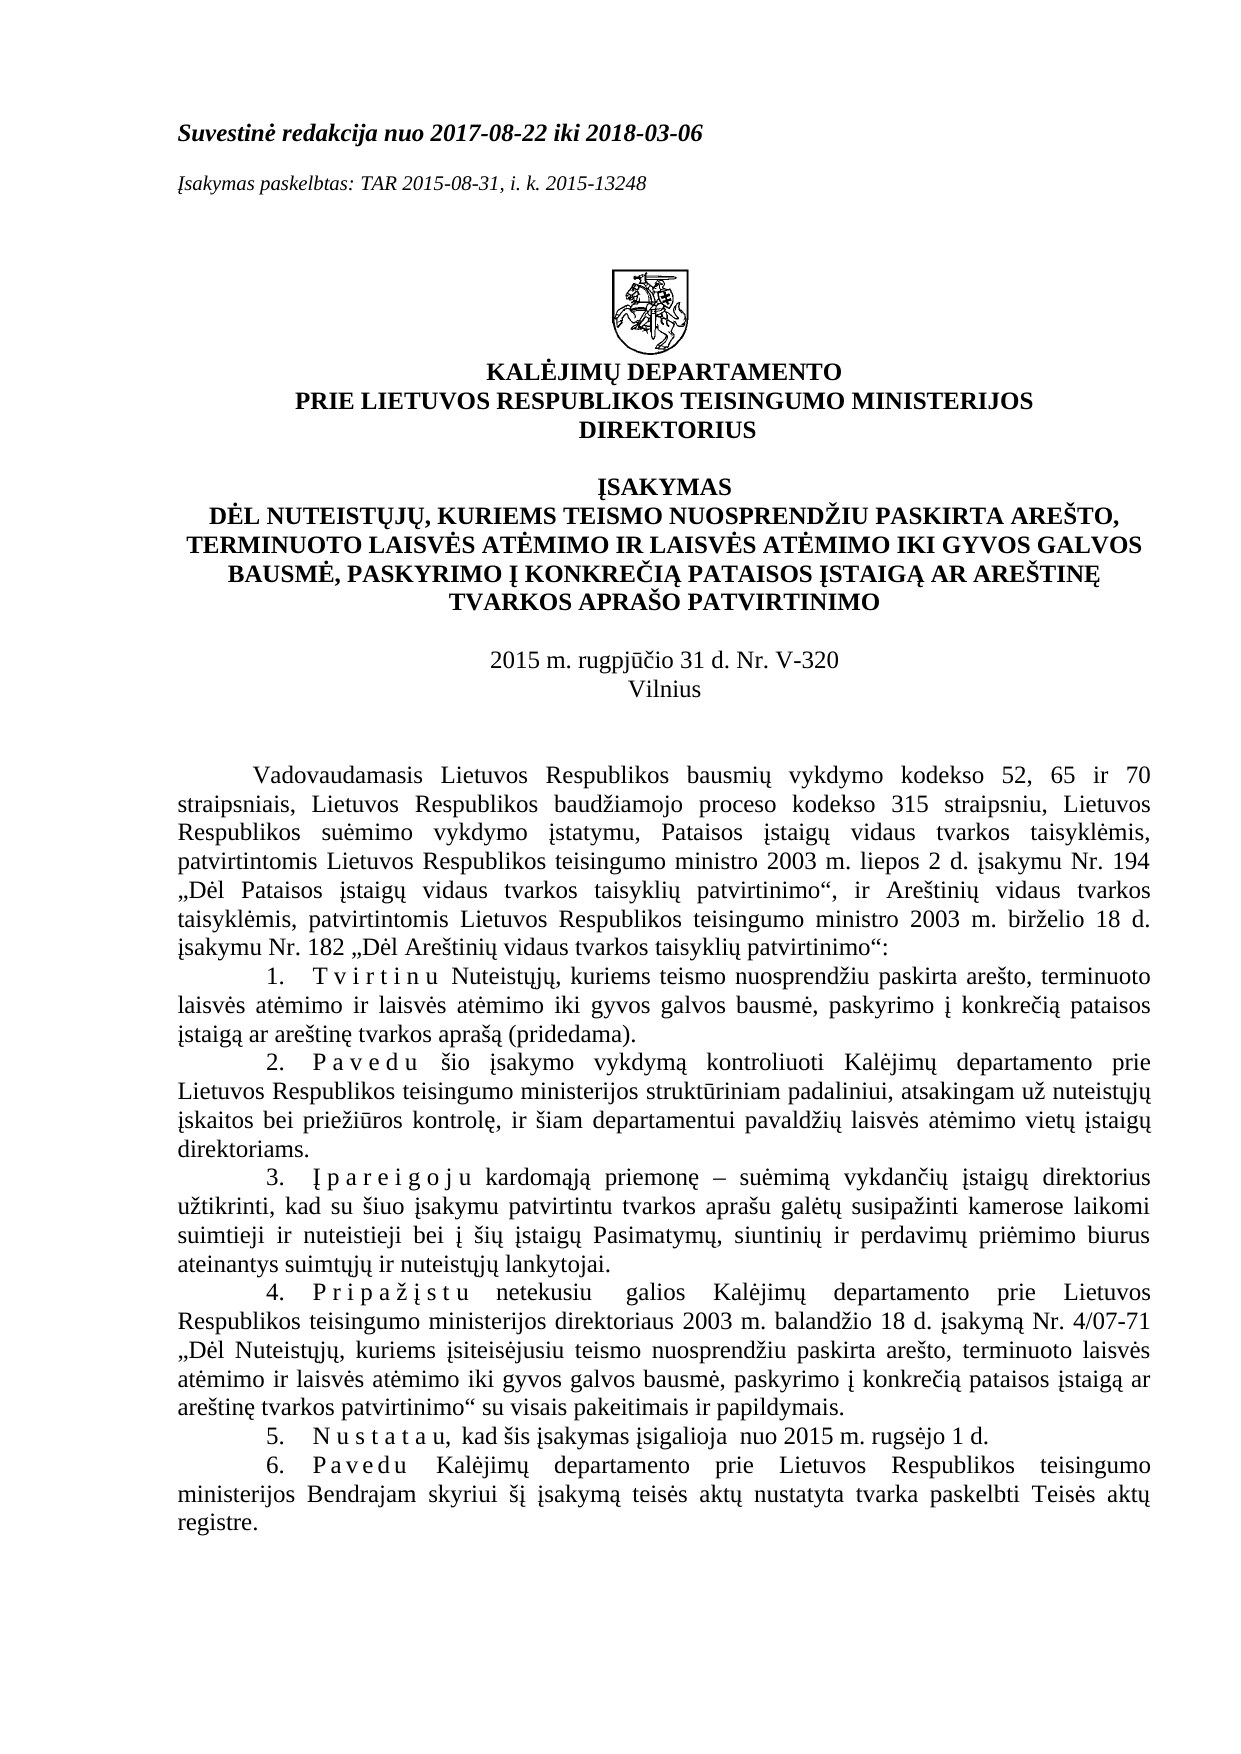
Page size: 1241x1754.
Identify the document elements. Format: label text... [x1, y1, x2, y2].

text Vadovaudamasis Lietuvos Respublikos bausmių vykdymo kodekso 52, 65 ir 70 straipsniais, Lietuvos Respublikos baudžiamojo proceso kodekso 315 straipsniu, Lietuvos Respublikos suėmimo vykdymo įstatymu, Pataisos įstaigų vidaus tvarkos taisyklėmis, patvirtintomis Lietuvos Respublikos teisingumo ministro 2003 m. liepos 2 d. įsakymu Nr. 194 „Dėl Pataisos įstaigų vidaus tvarkos taisyklių patvirtinimo“, ir Areštinių vidaus tvarkos taisyklėmis, patvirtintomis Lietuvos Respublikos teisingumo ministro 2003 m. birželio 18 d. įsakymu Nr. 182 „Dėl Areštinių vidaus tvarkos taisyklių patvirtinimo“: [177, 760, 1152, 961]
text Suvestinė redakcija nuo 2017-08-22 iki 2018-03-06 [177, 118, 1152, 147]
text Vilnius [177, 674, 1152, 702]
text DĖL NUTEISTŲJŲ, KURIEMS TEISMO NUOSPRENDŽIU PASKIRTA AREŠTO, TERMINUOTO LAISVĖS ATĖMIMO IR LAISVĖS ATĖMIMO IKI GYVOS GALVOS BAUSMĖ, PASKYRIMO Į KONKREČIĄ PATAISOS ĮSTAIGĄ AR AREŠTINĘ TVARKOS APRAŠO PATVIRTINIMO [177, 501, 1152, 616]
text ĮSAKYMAS [177, 472, 1152, 501]
text 2015 m. rugpjūčio 31 d. Nr. V-320 [177, 645, 1152, 674]
text KALĖJIMŲ DEPARTAMENTO [177, 357, 1152, 386]
text 2. Pavedu šio įsakymo vykdymą kontroliuoti Kalėjimų departamento prie Lietuvos Respublikos teisingumo ministerijos struktūriniam padaliniui, atsakingam už nuteistųjų įskaitos bei priežiūros kontrolę, ir šiam departamentui pavaldžių laisvės atėmimo vietų įstaigų direktoriams. [177, 1047, 1152, 1162]
text DIREKTORIUS [177, 415, 1152, 444]
text 6. Pavedu Kalėjimų departamento prie Lietuvos Respublikos teisingumo ministerijos Bendrajam skyriui šį įsakymą teisės aktų nustatyta tvarka paskelbti Teisės aktų registre. [177, 1450, 1152, 1536]
text Įsakymas paskelbtas: TAR 2015-08-31, i. k. 2015-13248 [177, 171, 1152, 195]
text 5. Nustatau, kad šis įsakymas įsigalioja nuo 2015 m. rugsėjo 1 d. [177, 1421, 1152, 1450]
text 1. Tvirtinu Nuteistųjų, kuriems teismo nuosprendžiu paskirta arešto, terminuoto laisvės atėmimo ir laisvės atėmimo iki gyvos galvos bausmė, paskyrimo į konkrečią pataisos įstaigą ar areštinę tvarkos aprašą (pridedama). [177, 961, 1152, 1047]
text PRIE LIETUVOS RESPUBLIKOS TEISINGUMO MINISTERIJOS [177, 386, 1152, 415]
text 4. Pripažįstu netekusiu galios Kalėjimų departamento prie Lietuvos Respublikos teisingumo ministerijos direktoriaus 2003 m. balandžio 18 d. įsakymą Nr. 4/07-71 „Dėl Nuteistųjų, kuriems įsiteisėjusiu teismo nuosprendžiu paskirta arešto, terminuoto laisvės atėmimo ir laisvės atėmimo iki gyvos galvos bausmė, paskyrimo į konkrečią pataisos įstaigą ar areštinę tvarkos patvirtinimo“ su visais pakeitimais ir papildymais. [177, 1277, 1152, 1421]
text 3. Įpareigoju kardomąją priemonę – suėmimą vykdančių įstaigų direktorius užtikrinti, kad su šiuo įsakymu patvirtintu tvarkos aprašu galėtų susipažinti kamerose laikomi suimtieji ir nuteistieji bei į šių įstaigų Pasimatymų, siuntinių ir perdavimų priėmimo biurus ateinantys suimtųjų ir nuteistųjų lankytojai. [177, 1162, 1152, 1277]
